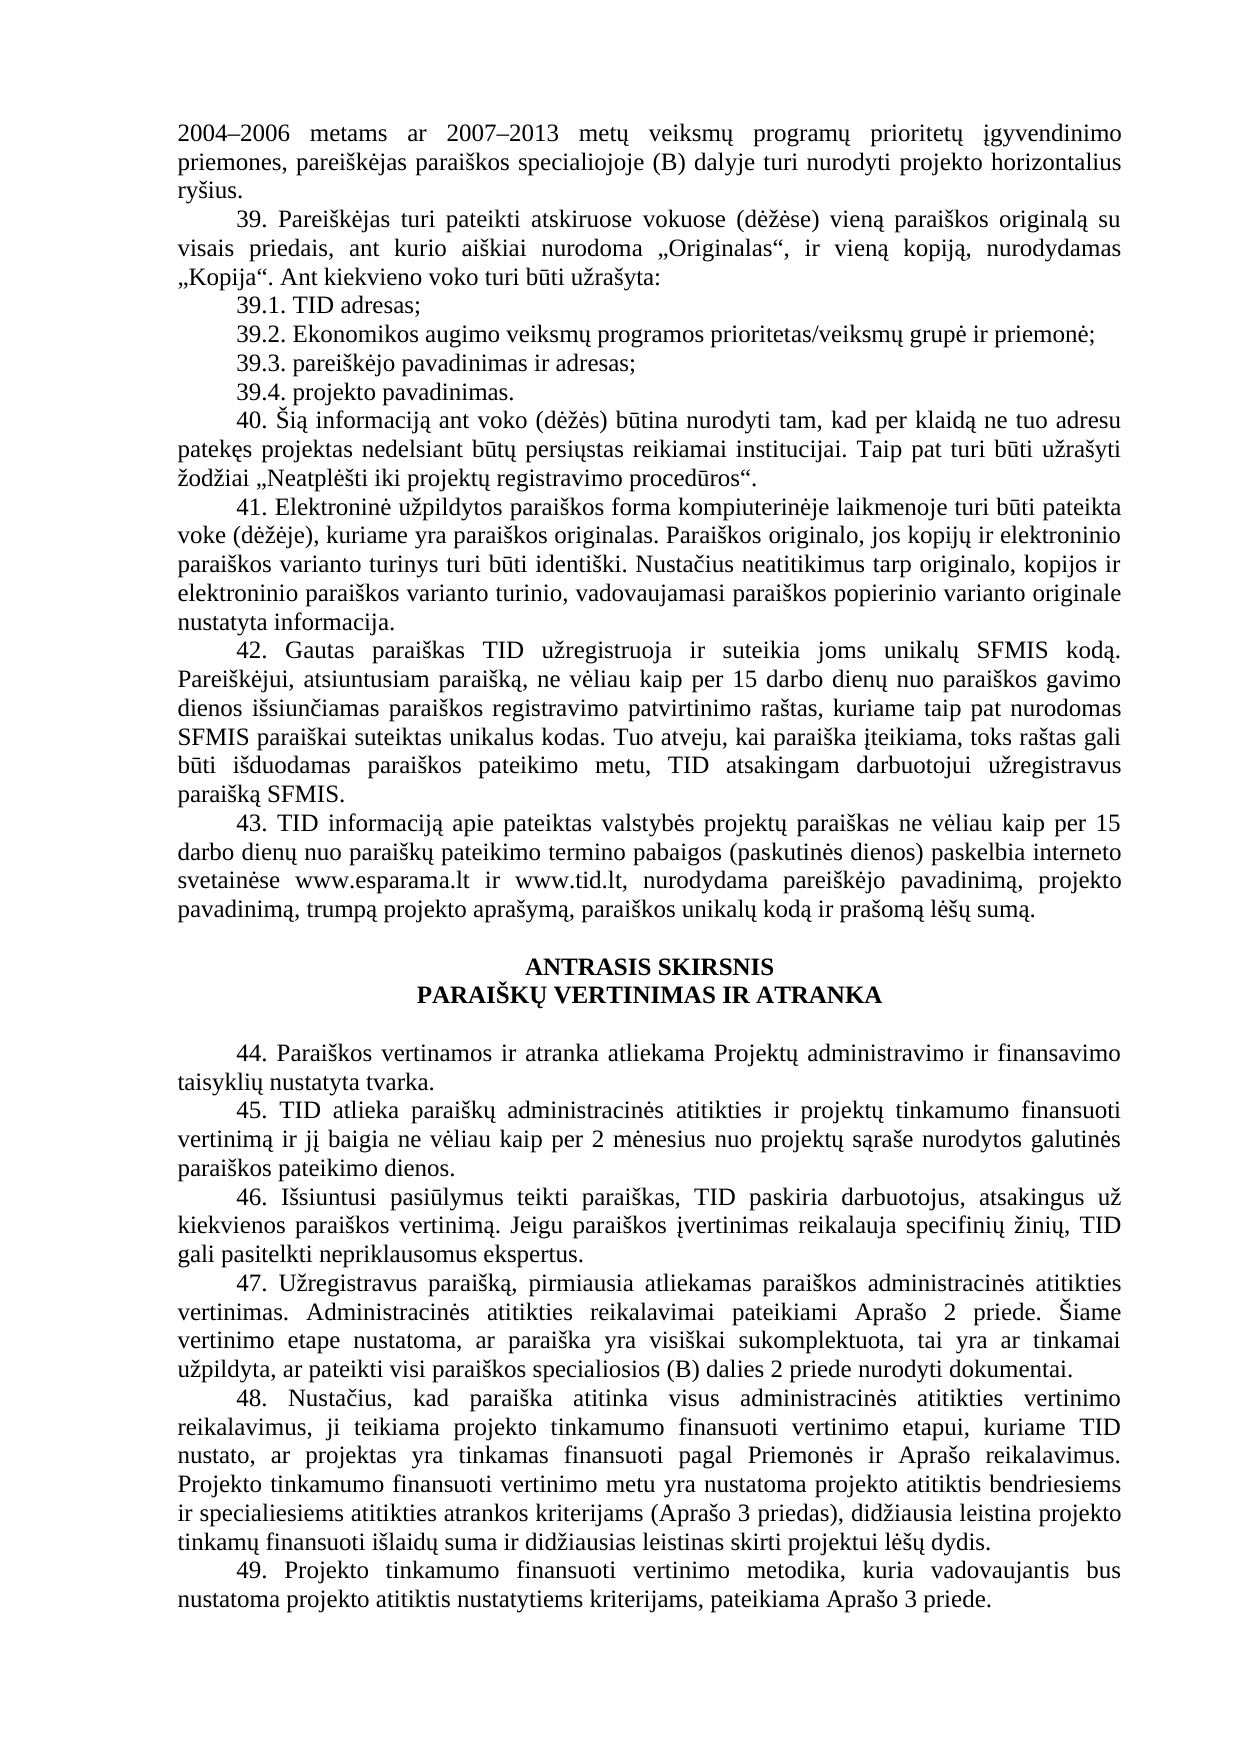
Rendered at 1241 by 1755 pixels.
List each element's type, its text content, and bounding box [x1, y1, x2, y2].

text 39.3. pareiškėjo pavadinimas ir adresas; [177, 348, 1122, 377]
text 44. Paraiškos vertinamos ir atranka atliekama Projektų administravimo ir finansavimo taisyklių nustatyta tvarka. [177, 1038, 1122, 1096]
text 46. Išsiuntusi pasiūlymus teikti paraiškas, TID paskiria darbuotojus, atsakingus už kiekvienos paraiškos vertinimą. Jeigu paraiškos įvertinimas reikalauja specifinių žinių, TID gali pasitelkti nepriklausomus ekspertus. [177, 1182, 1122, 1268]
text ANTRASIS SKIRSNIS [177, 952, 1122, 981]
text 41. Elektroninė užpildytos paraiškos forma kompiuterinėje laikmenoje turi būti pateikta voke (dėžėje), kuriame yra paraiškos originalas. Paraiškos originalo, jos kopijų ir elektroninio paraiškos varianto turinys turi būti identiški. Nustačius neatitikimus tarp originalo, kopijos ir elektroninio paraiškos varianto turinio, vadovaujamasi paraiškos popierinio varianto originale nustatyta informacija. [177, 492, 1122, 636]
text PARAIŠKŲ VERTINIMAS IR ATRANKA [177, 981, 1122, 1009]
text 45. TID atlieka paraiškų administracinės atitikties ir projektų tinkamumo finansuoti vertinimą ir jį baigia ne vėliau kaip per 2 mėnesius nuo projektų sąraše nurodytos galutinės paraiškos pateikimo dienos. [177, 1096, 1122, 1182]
text 39. Pareiškėjas turi pateikti atskiruose vokuose (dėžėse) vieną paraiškos originalą su visais priedais, ant kurio aiškiai nurodoma „Originalas“, ir vieną kopiją, nurodydamas „Kopija“. Ant kiekvieno voko turi būti užrašyta: [177, 204, 1122, 291]
text 47. Užregistravus paraišką, pirmiausia atliekamas paraiškos administracinės atitikties vertinimas. Administracinės atitikties reikalavimai pateikiami Aprašo 2 priede. Šiame vertinimo etape nustatoma, ar paraiška yra visiškai sukomplektuota, tai yra ar tinkamai užpildyta, ar pateikti visi paraiškos specialiosios (B) dalies 2 priede nurodyti dokumentai. [177, 1268, 1122, 1383]
text 39.4. projekto pavadinimas. [177, 377, 1122, 406]
text 39.1. TID adresas; [177, 291, 1122, 319]
text 2004–2006 metams ar 2007–2013 metų veiksmų programų prioritetų įgyvendinimo priemones, pareiškėjas paraiškos specialiojoje (B) dalyje turi nurodyti projekto horizontalius ryšius. [177, 118, 1122, 204]
text 43. TID informaciją apie pateiktas valstybės projektų paraiškas ne vėliau kaip per 15 darbo dienų nuo paraiškų pateikimo termino pabaigos (paskutinės dienos) paskelbia interneto svetainėse www.esparama.lt ir www.tid.lt, nurodydama pareiškėjo pavadinimą, projekto pavadinimą, trumpą projekto aprašymą, paraiškos unikalų kodą ir prašomą lėšų sumą. [177, 808, 1122, 923]
text 40. Šią informaciją ant voko (dėžės) būtina nurodyti tam, kad per klaidą ne tuo adresu patekęs projektas nedelsiant būtų persiųstas reikiamai institucijai. Taip pat turi būti užrašyti žodžiai „Neatplėšti iki projektų registravimo procedūros“. [177, 406, 1122, 492]
text 49. Projekto tinkamumo finansuoti vertinimo metodika, kuria vadovaujantis bus nustatoma projekto atitiktis nustatytiems kriterijams, pateikiama Aprašo 3 priede. [177, 1556, 1122, 1613]
text 48. Nustačius, kad paraiška atitinka visus administracinės atitikties vertinimo reikalavimus, ji teikiama projekto tinkamumo finansuoti vertinimo etapui, kuriame TID nustato, ar projektas yra tinkamas finansuoti pagal Priemonės ir Aprašo reikalavimus. Projekto tinkamumo finansuoti vertinimo metu yra nustatoma projekto atitiktis bendriesiems ir specialiesiems atitikties atrankos kriterijams (Aprašo 3 priedas), didžiausia leistina projekto tinkamų finansuoti išlaidų suma ir didžiausias leistinas skirti projektui lėšų dydis. [177, 1383, 1122, 1556]
text 42. Gautas paraiškas TID užregistruoja ir suteikia joms unikalų SFMIS kodą. Pareiškėjui, atsiuntusiam paraišką, ne vėliau kaip per 15 darbo dienų nuo paraiškos gavimo dienos išsiunčiamas paraiškos registravimo patvirtinimo raštas, kuriame taip pat nurodomas SFMIS paraiškai suteiktas unikalus kodas. Tuo atveju, kai paraiška įteikiama, toks raštas gali būti išduodamas paraiškos pateikimo metu, TID atsakingam darbuotojui užregistravus paraišką SFMIS. [177, 636, 1122, 808]
text 39.2. Ekonomikos augimo veiksmų programos prioritetas/veiksmų grupė ir priemonė; [177, 319, 1122, 348]
